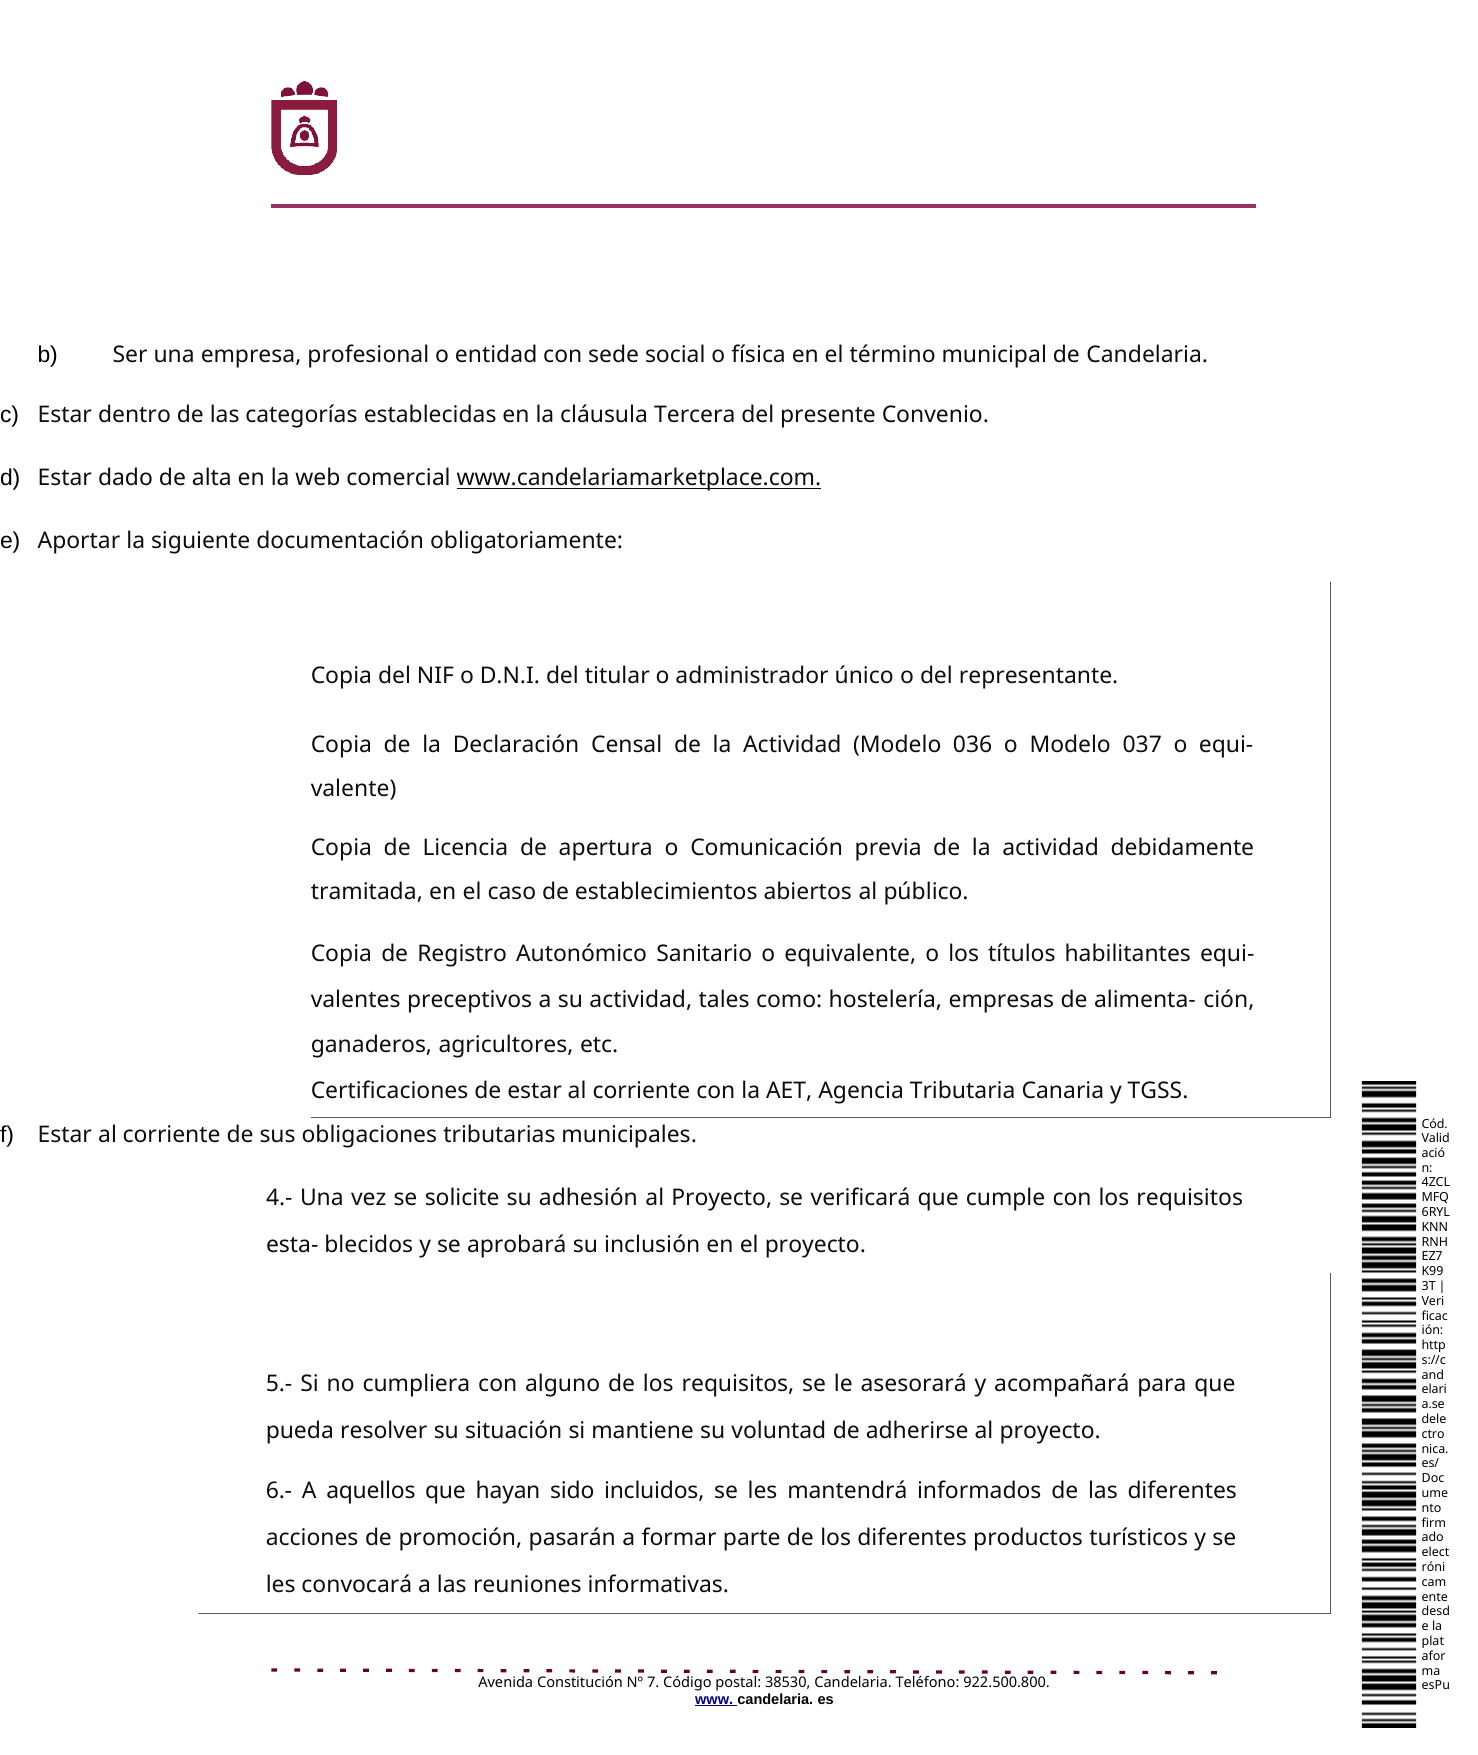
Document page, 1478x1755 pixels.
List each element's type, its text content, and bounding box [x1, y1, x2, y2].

text Avenida Constitución Nº 7. Código postal: 38530, Candelaria. Teléfono: 922.500.800. [265, 1674, 1263, 1691]
list Estar al corriente de sus obligaciones tributarias municipales. [0, 591, 1427, 1149]
list Ser una empresa, profesional o entidad con sede social o física en el término municipal de Candelaria. [37, 338, 1263, 369]
list Aportar la siguiente documentación obligatoriamente: [0, 524, 1427, 555]
list Estar dado de alta en la web comercial www.candelariamarketplace.com. [0, 461, 1427, 492]
text Cód. Validación: 4ZCLMFQ6RYLKNNRNHEZ7K993T | Verificación: https://candelaria.sedelectronica.es/ Documento firmado electrónicamente desde la plataforma esPublico Gestiona | Página 11 de 55 [1421, 1117, 1450, 1694]
text www. candelaria. es [265, 1691, 1263, 1708]
text 4.- Una vez se solicite su adhesión al Proyecto, se verificará que cumple con los requisitos esta- blecidos y se aprobará su inclusión en el proyecto. [266, 1181, 1270, 1259]
list Estar dentro de las categorías establecidas en la cláusula Tercera del presente Convenio. [0, 398, 1427, 429]
